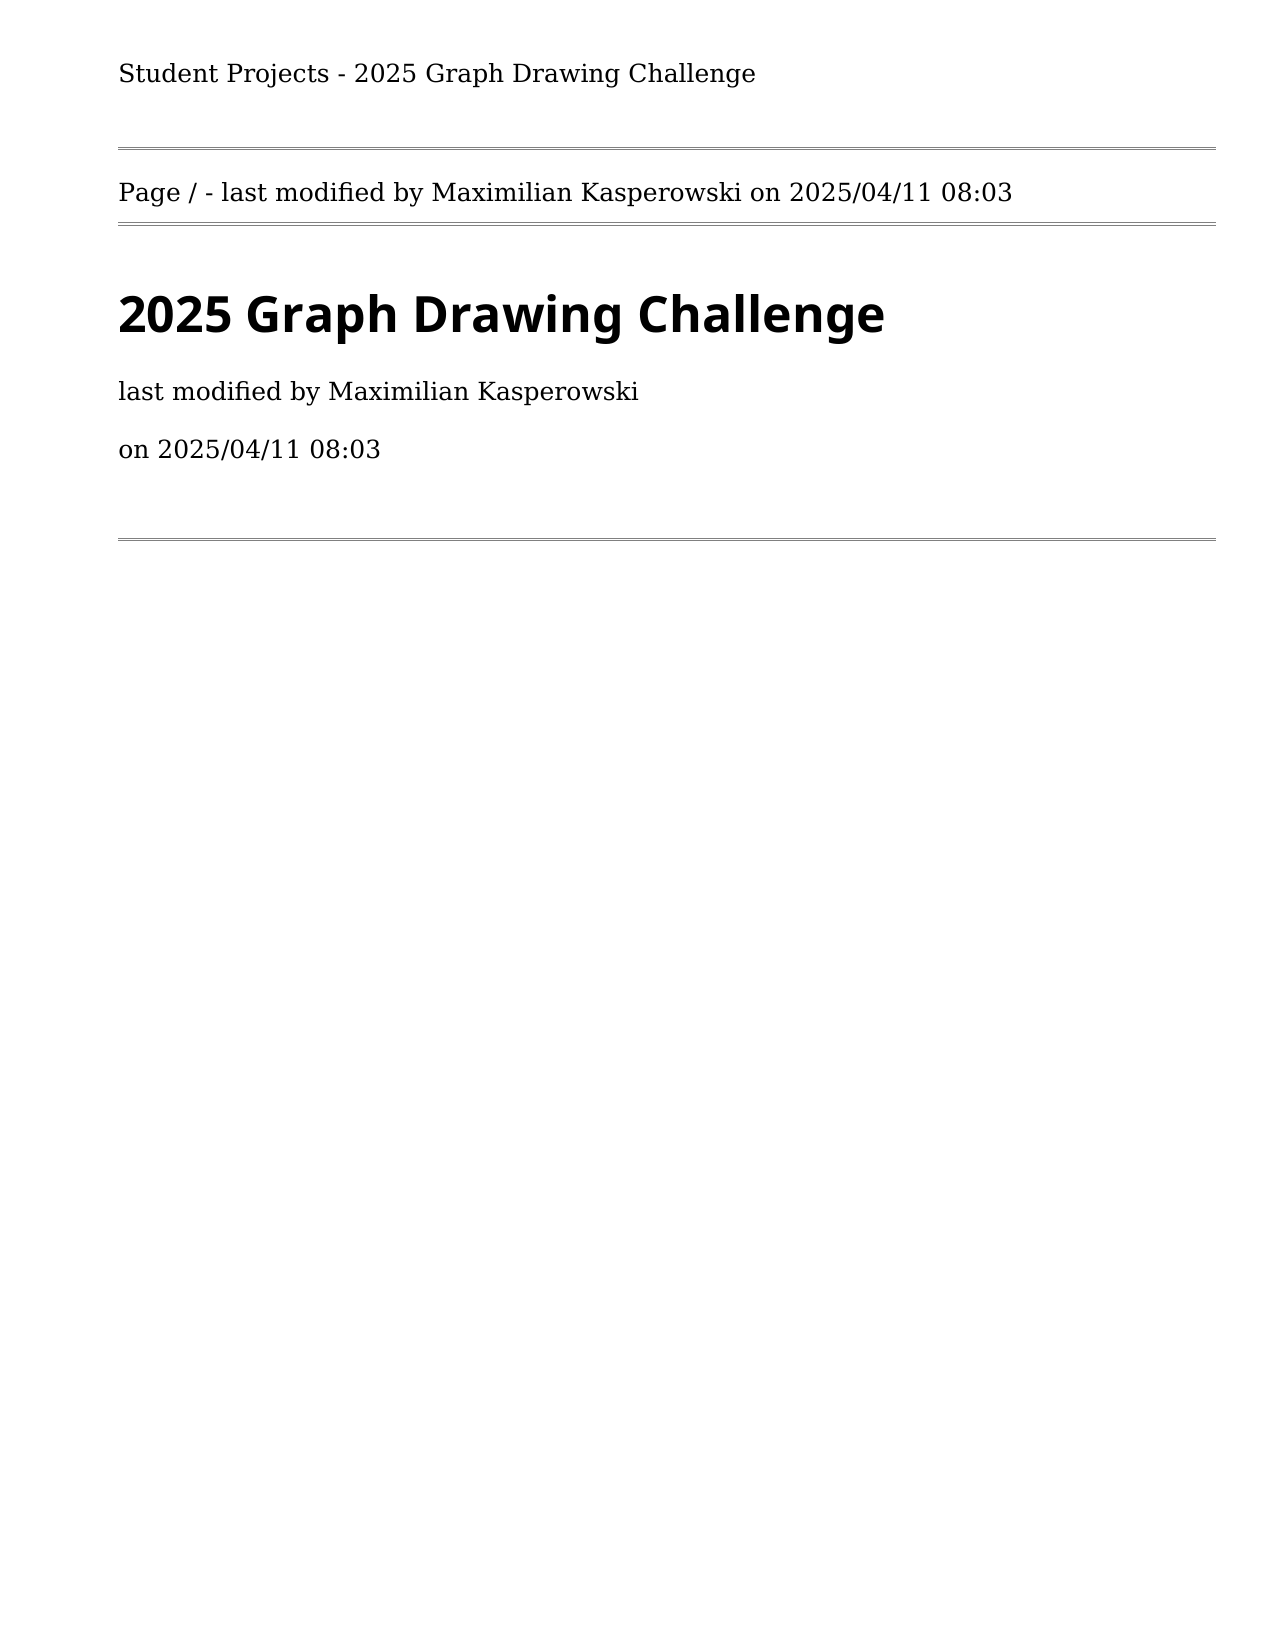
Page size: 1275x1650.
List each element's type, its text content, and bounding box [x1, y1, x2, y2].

text last modified by Maximilian Kasperowski [118, 377, 1216, 406]
text Page / - last modified by Maximilian Kasperowski on 2025/04/11 08:03 [118, 179, 1216, 208]
text on 2025/04/11 08:03 [118, 435, 1216, 464]
subtitle 2025 Graph Drawing Challenge [118, 279, 1216, 347]
text Student Projects - 2025 Graph Drawing Challenge [118, 59, 1216, 88]
